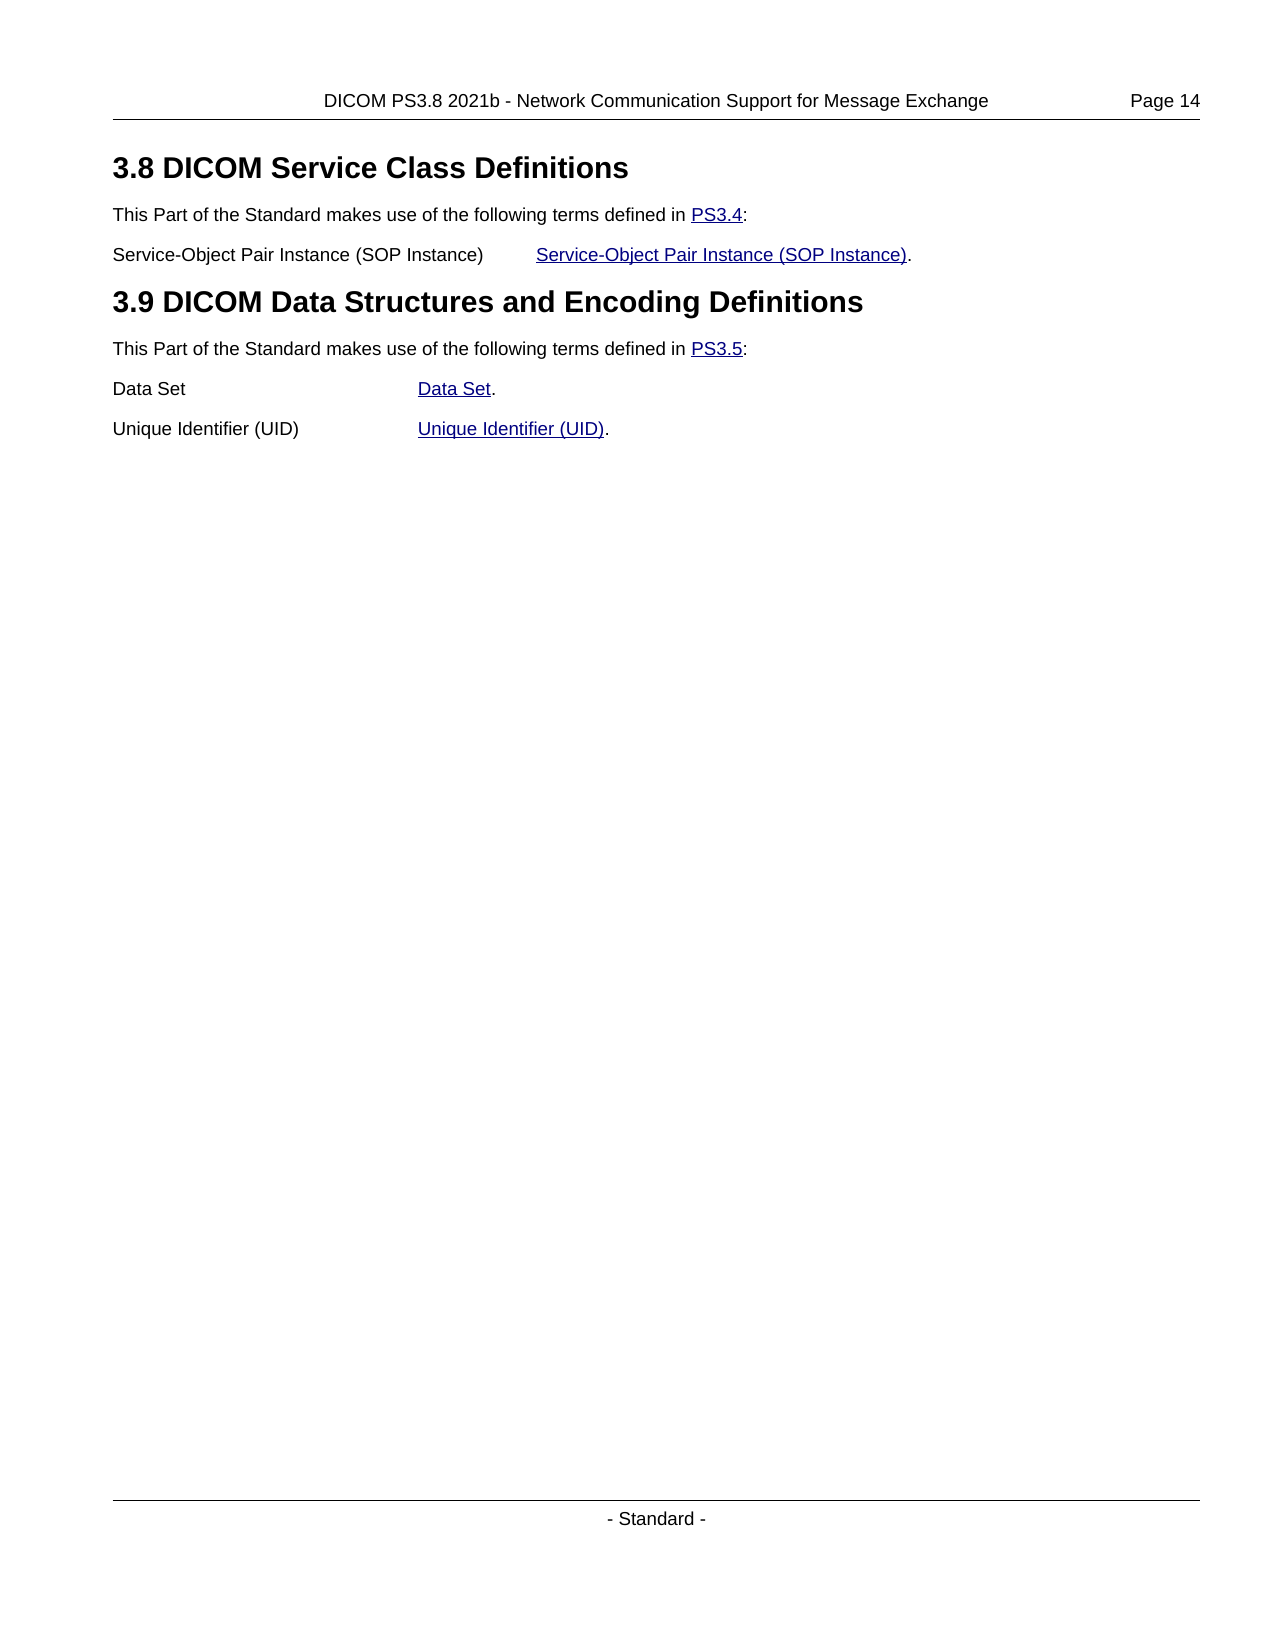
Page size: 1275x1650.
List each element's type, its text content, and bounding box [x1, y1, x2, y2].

text This Part of the Standard makes use of the following terms defined in PS3.5: [112, 337, 1200, 359]
text Data Set Data Set. [112, 378, 1200, 399]
text 3.8 DICOM Service Class Definitions [112, 150, 1200, 184]
text Unique Identifier (UID) Unique Identifier (UID). [112, 418, 1200, 439]
text Service-Object Pair Instance (SOP Instance) Service-Object Pair Instance (SOP Instance). [112, 244, 1200, 265]
text This Part of the Standard makes use of the following terms defined in PS3.4: [112, 203, 1200, 225]
text 3.9 DICOM Data Structures and Encoding Definitions [112, 284, 1200, 318]
